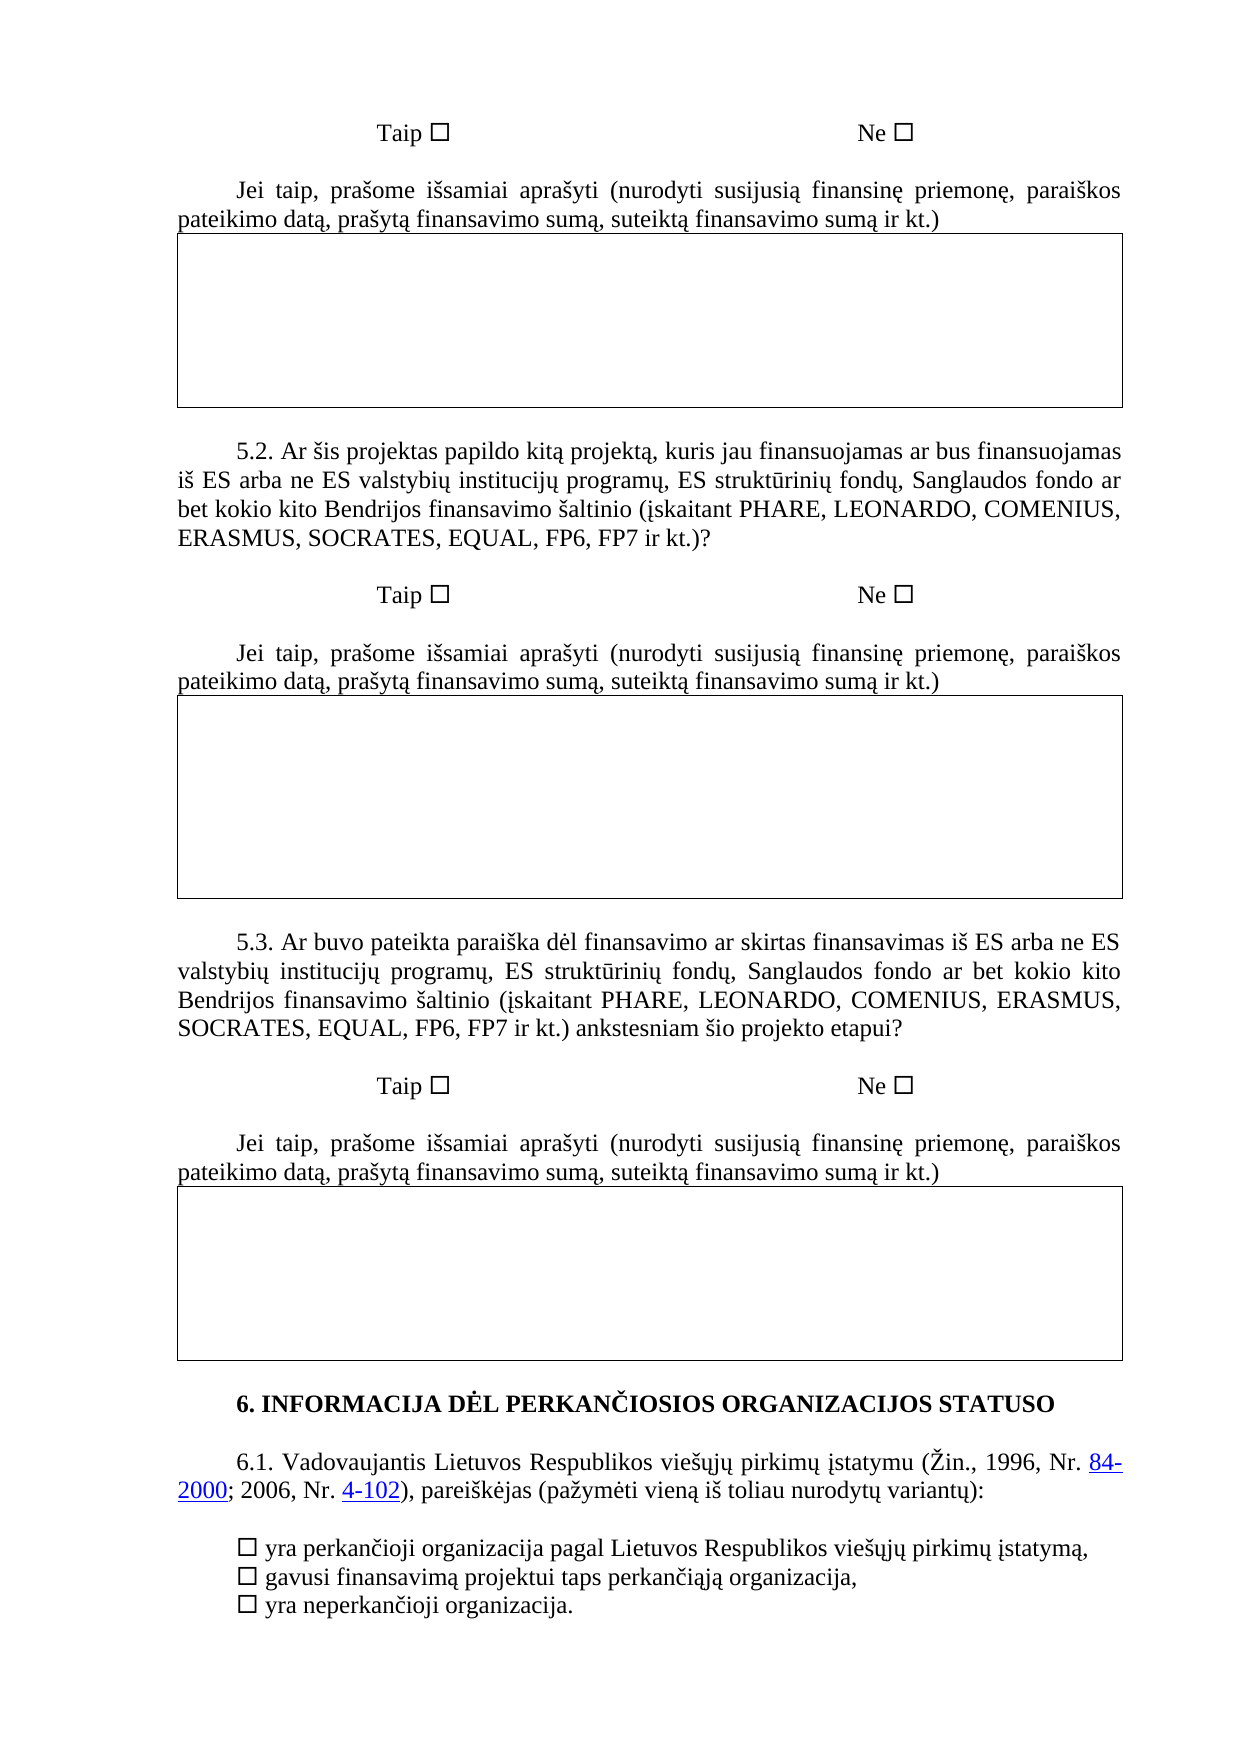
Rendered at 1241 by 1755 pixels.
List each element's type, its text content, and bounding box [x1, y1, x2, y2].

text Jei taip, prašome išsamiai aprašyti (nurodyti susijusią finansinę priemonę, paraiškos pateikimo datą, prašytą finansavimo sumą, suteiktą finansavimo sumą ir kt.) [177, 176, 1122, 233]
table_header [178, 234, 1122, 407]
text 6. INFORMACIJA DĖL PERKANČIOSIOS ORGANIZACIJOS STATUSO [177, 1389, 1122, 1418]
table_header [178, 696, 1122, 897]
text [] yra neperkančioji organizacija. [177, 1591, 1122, 1619]
table_header Taip [] [177, 1071, 650, 1100]
text Jei taip, prašome išsamiai aprašyti (nurodyti susijusią finansinę priemonę, paraiškos pateikimo datą, prašytą finansavimo sumą, suteiktą finansavimo sumą ir kt.) [177, 638, 1122, 695]
text 5.2. Ar šis projektas papildo kitą projektą, kuris jau finansuojamas ar bus finansuojamas iš ES arba ne ES valstybių institucijų programų, ES struktūrinių fondų, Sanglaudos fondo ar bet kokio kito Bendrijos finansavimo šaltinio (įskaitant PHARE, LEONARDO, COMENIUS, ERASMUS, SOCRATES, EQUAL, FP6, FP7 ir kt.)? [177, 436, 1122, 551]
table_header Taip [] [177, 580, 650, 609]
text Jei taip, prašome išsamiai aprašyti (nurodyti susijusią finansinę priemonę, paraiškos pateikimo datą, prašytą finansavimo sumą, suteiktą finansavimo sumą ir kt.) [177, 1128, 1122, 1186]
text [] gavusi finansavimą projektui taps perkančiąją organizacija, [177, 1562, 1122, 1591]
text 6.1. Vadovaujantis Lietuvos Respublikos viešųjų pirkimų įstatymu (Žin., 1996, Nr. 84-2000; 2006, Nr. 4-102), pareiškėjas (pažymėti vieną iš toliau nurodytų variantų): [177, 1447, 1122, 1504]
text 5.3. Ar buvo pateikta paraiška dėl finansavimo ar skirtas finansavimas iš ES arba ne ES valstybių institucijų programų, ES struktūrinių fondų, Sanglaudos fondo ar bet kokio kito Bendrijos finansavimo šaltinio (įskaitant PHARE, LEONARDO, COMENIUS, ERASMUS, SOCRATES, EQUAL, FP6, FP7 ir kt.) ankstesniam šio projekto etapui? [177, 927, 1122, 1042]
table_header Taip [] [177, 118, 650, 147]
table_header Ne [] [650, 580, 1122, 609]
text [] yra perkančioji organizacija pagal Lietuvos Respublikos viešųjų pirkimų įstatymą, [177, 1533, 1122, 1562]
table_header Ne [] [650, 118, 1122, 147]
table_header [178, 1187, 1122, 1359]
table_header Ne [] [650, 1071, 1122, 1100]
